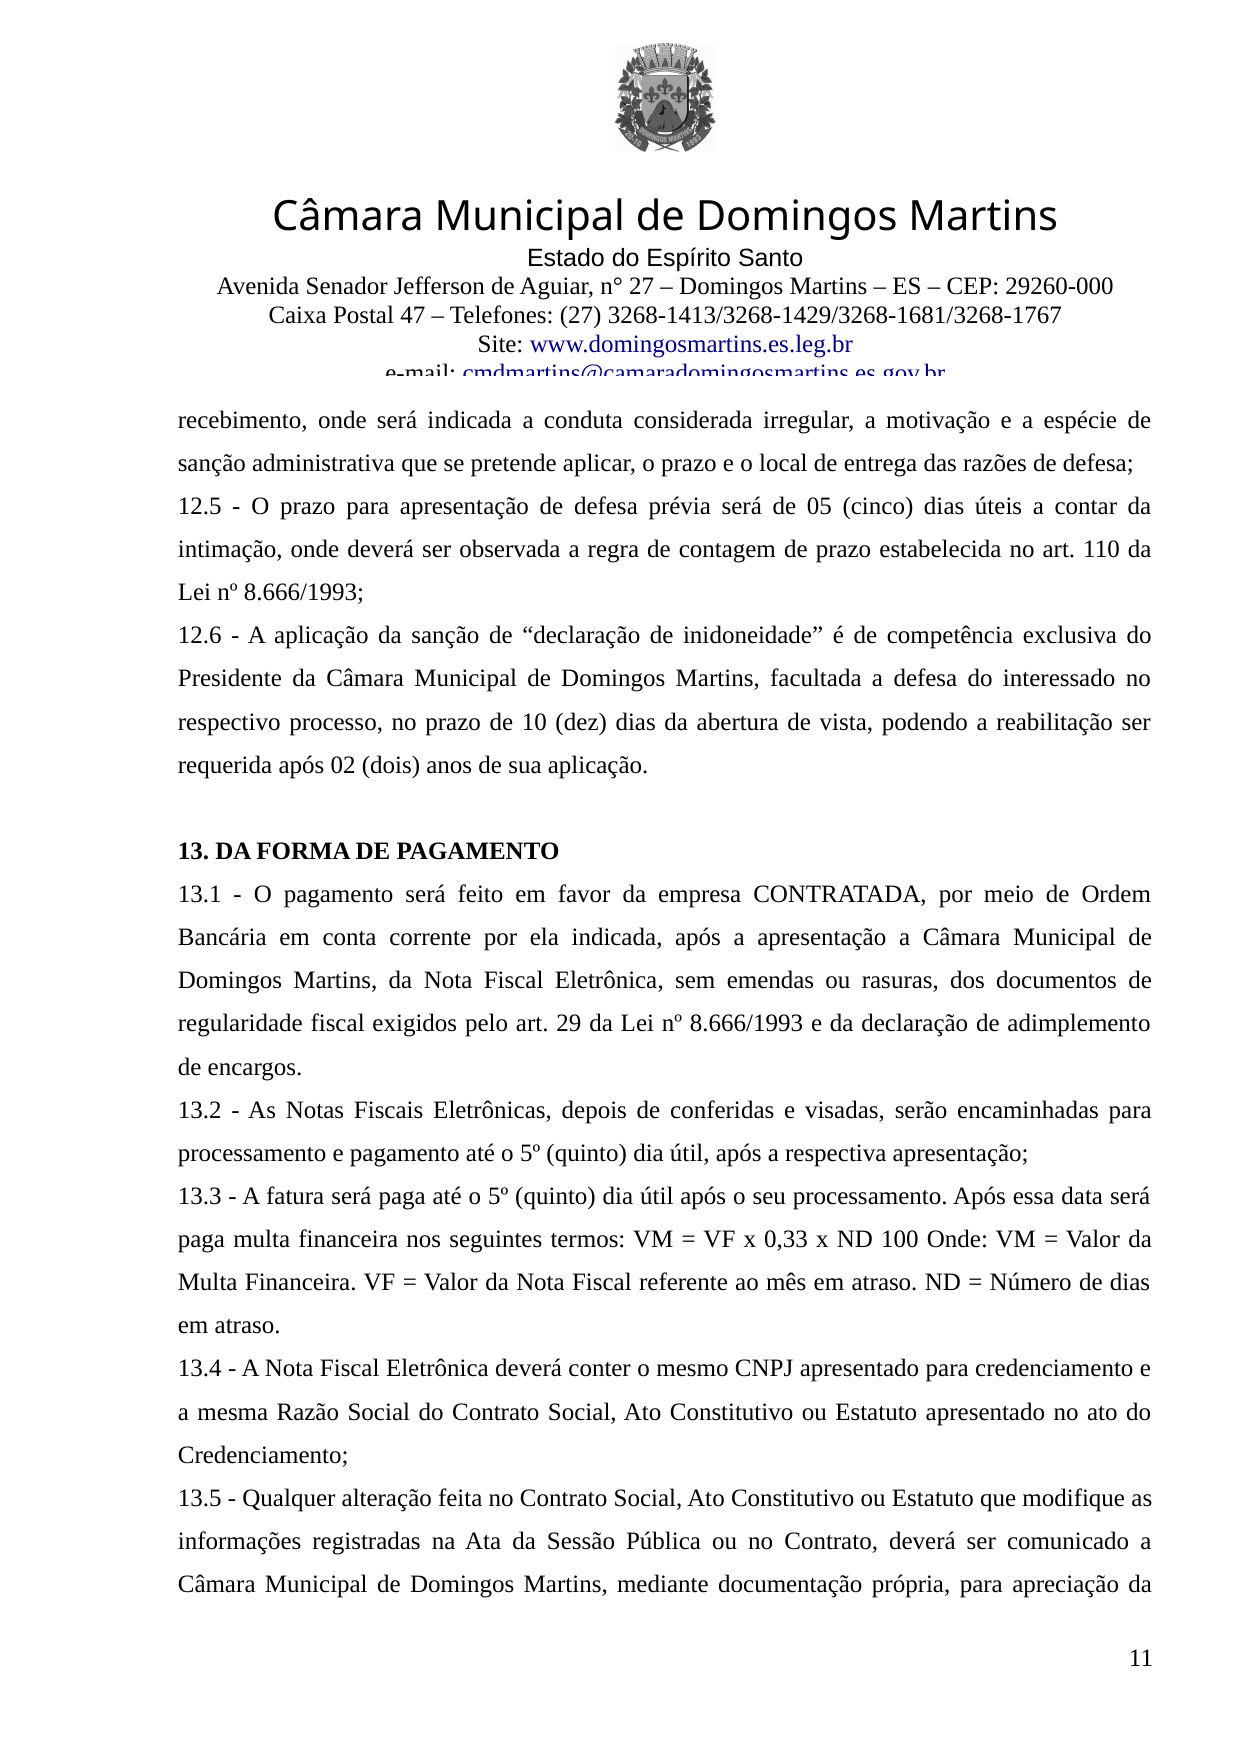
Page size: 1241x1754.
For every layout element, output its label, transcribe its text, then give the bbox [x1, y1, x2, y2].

text 12.5 - O prazo para apresentação de defesa prévia será de 05 (cinco) dias úteis a contar da intimação, onde deverá ser observada a regra de contagem de prazo estabelecida no art. 110 da Lei nº 8.666/1993; [178, 491, 1153, 606]
text 13.1 - O pagamento será feito em favor da empresa CONTRATADA, por meio de Ordem Bancária em conta corrente por ela indicada, após a apresentação a Câmara Municipal de Domingos Martins, da Nota Fiscal Eletrônica, sem emendas ou rasuras, dos documentos de regularidade fiscal exigidos pelo art. 29 da Lei nº 8.666/1993 e da declaração de adimplemento de encargos. [178, 879, 1153, 1080]
text 12.6 - A aplicação da sanção de “declaração de inidoneidade” é de competência exclusiva do Presidente da Câmara Municipal de Domingos Martins, facultada a defesa do interessado no respectivo processo, no prazo de 10 (dez) dias da abertura de vista, podendo a reabilitação ser requerida após 02 (dois) anos de sua aplicação. [178, 620, 1153, 778]
text 13.2 - As Notas Fiscais Eletrônicas, depois de conferidas e visadas, serão encaminhadas para processamento e pagamento até o 5º (quinto) dia útil, após a respectiva apresentação; [178, 1095, 1153, 1167]
text 13.5 - Qualquer alteração feita no Contrato Social, Ato Constitutivo ou Estatuto que modifique as informações registradas na Ata da Sessão Pública ou no Contrato, deverá ser comunicado a Câmara Municipal de Domingos Martins, mediante documentação própria, para apreciação da [178, 1483, 1153, 1598]
text recebimento, onde será indicada a conduta considerada irregular, a motivação e a espécie de sanção administrativa que se pretende aplicar, o prazo e o local de entrega das razões de defesa; [178, 405, 1153, 477]
text 13.4 - A Nota Fiscal Eletrônica deverá conter o mesmo CNPJ apresentado para credenciamento e a mesma Razão Social do Contrato Social, Ato Constitutivo ou Estatuto apresentado no ato do Credenciamento; [178, 1353, 1153, 1468]
text 13.3 - A fatura será paga até o 5º (quinto) dia útil após o seu processamento. Após essa data será paga multa financeira nos seguintes termos: VM = VF x 0,33 x ND 100 Onde: VM = Valor da Multa Financeira. VF = Valor da Nota Fiscal referente ao mês em atraso. ND = Número de dias em atraso. [178, 1181, 1153, 1339]
text 13. DA FORMA DE PAGAMENTO [178, 836, 1153, 865]
